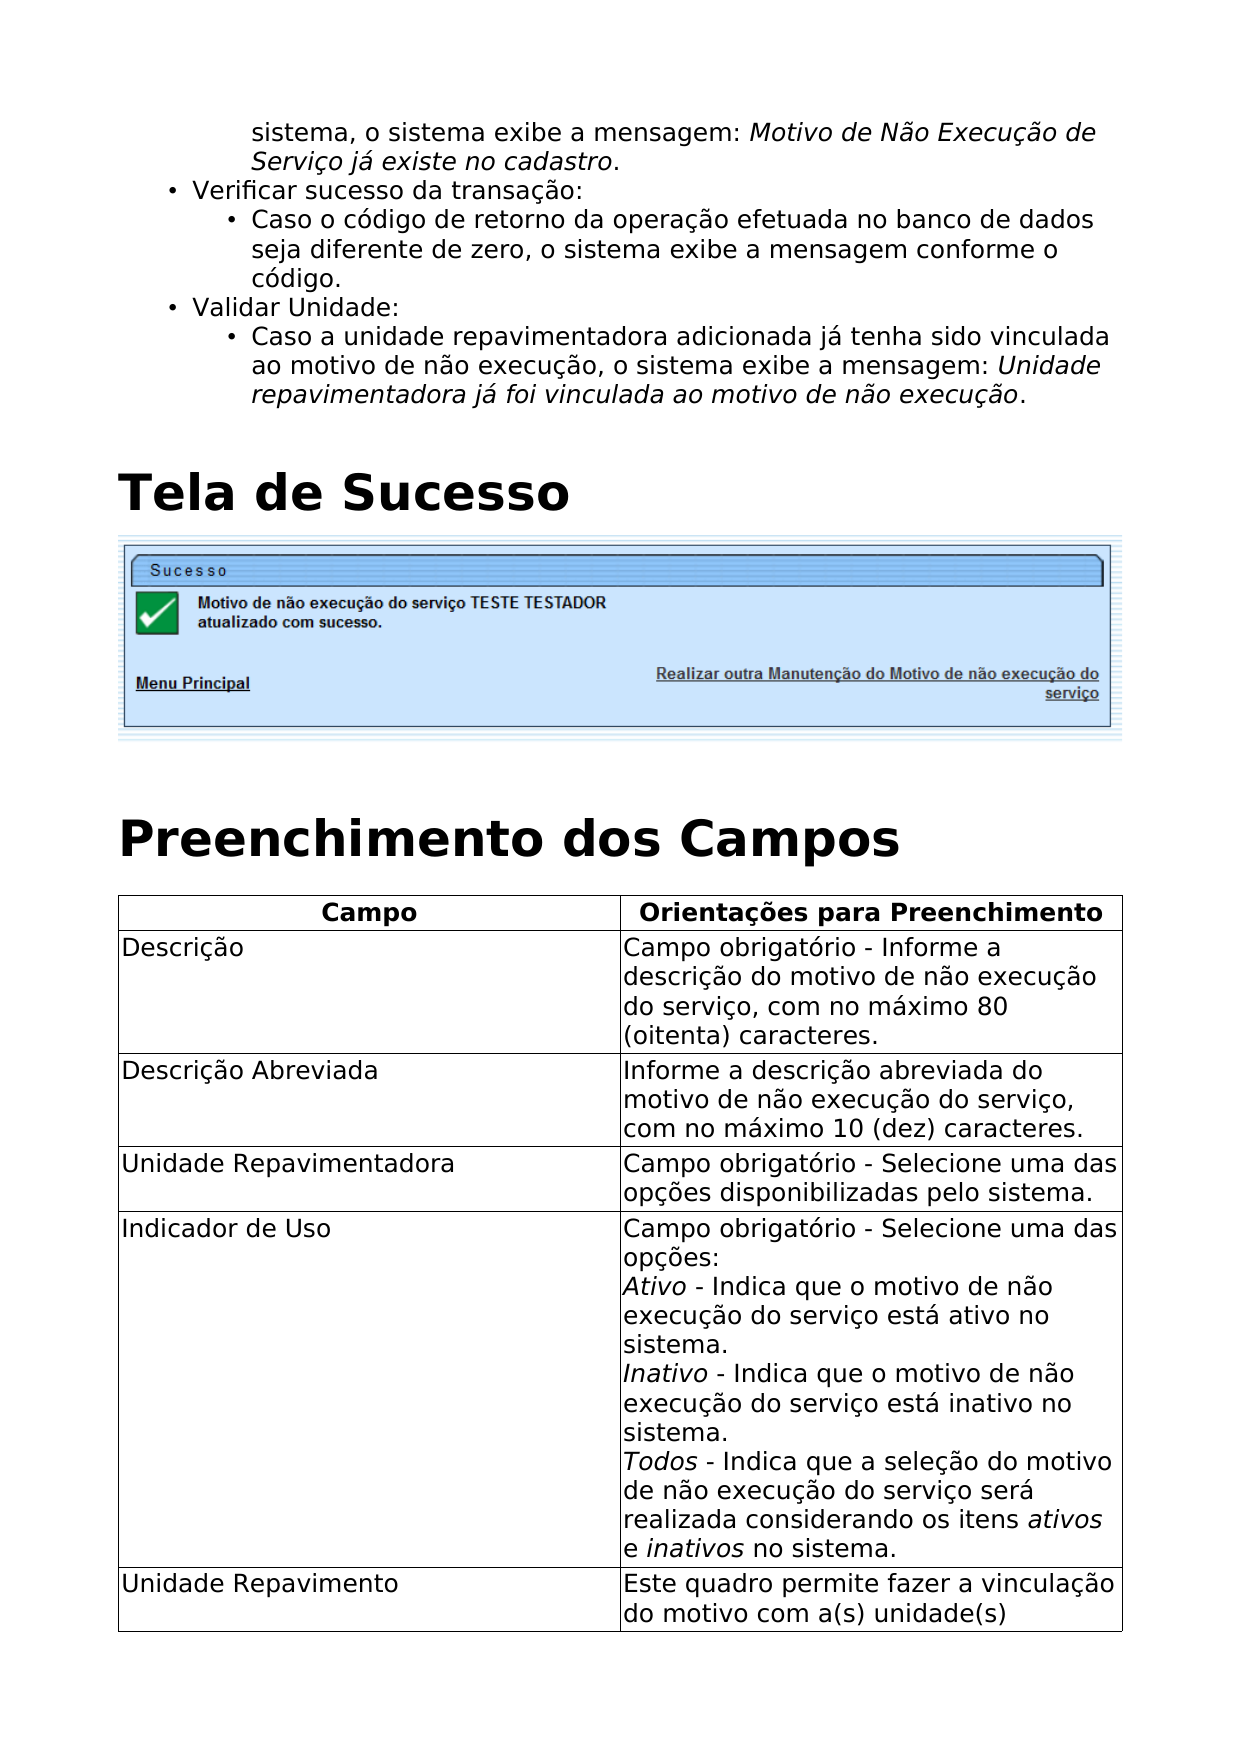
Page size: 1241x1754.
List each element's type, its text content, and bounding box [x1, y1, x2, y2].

table_cell Unidade Repavimentadora [119, 1147, 620, 1211]
subtitle Tela de Sucesso [118, 464, 1122, 522]
subtitle Preenchimento dos Campos [118, 810, 1122, 868]
table_cell Campo obrigatório - Selecione uma das opções disponibilizadas pelo sistema. [621, 1147, 1122, 1211]
table_cell Campo obrigatório - Selecione uma das opções: Ativo - Indica que o motivo de não execução do serviço está ativo no sistema. Inativo - Indica que o motivo de não execução do serviço está inativo no sistema. Todos - Indica que a seleção do motivo de não execução do serviço será realizada considerando os itens ativos e inativos no sistema. [621, 1212, 1122, 1567]
list Caso o código de retorno da operação efetuada no banco de dados seja diferente de zero, o sistema exibe a mensagem conforme o código. [236, 206, 1122, 293]
table_cell Este quadro permite fazer a vinculação do motivo com a(s) unidade(s) [621, 1568, 1122, 1631]
table_cell Informe a descrição abreviada do motivo de não execução do serviço, com no máximo 10 (dez) caracteres. [621, 1054, 1122, 1146]
table_header Orientações para Preenchimento [621, 896, 1122, 930]
table_cell Indicador de Uso [119, 1212, 620, 1567]
picture [118, 535, 1123, 744]
list sistema, o sistema exibe a mensagem: Motivo de Não Execução de Serviço já existe no cadastro. [236, 118, 1122, 176]
list Validar Unidade: [177, 293, 1122, 322]
table_cell Descrição [119, 931, 620, 1053]
table_cell Descrição Abreviada [119, 1054, 620, 1146]
table_cell Campo obrigatório - Informe a descrição do motivo de não execução do serviço, com no máximo 80 (oitenta) caracteres. [621, 931, 1122, 1053]
list Caso a unidade repavimentadora adicionada já tenha sido vinculada ao motivo de não execução, o sistema exibe a mensagem: Unidade repavimentadora já foi vinculada ao motivo de não execução. [236, 322, 1122, 410]
table_cell Unidade Repavimento [119, 1568, 620, 1631]
table_header Campo [119, 896, 620, 930]
list Verificar sucesso da transação: [177, 176, 1122, 206]
